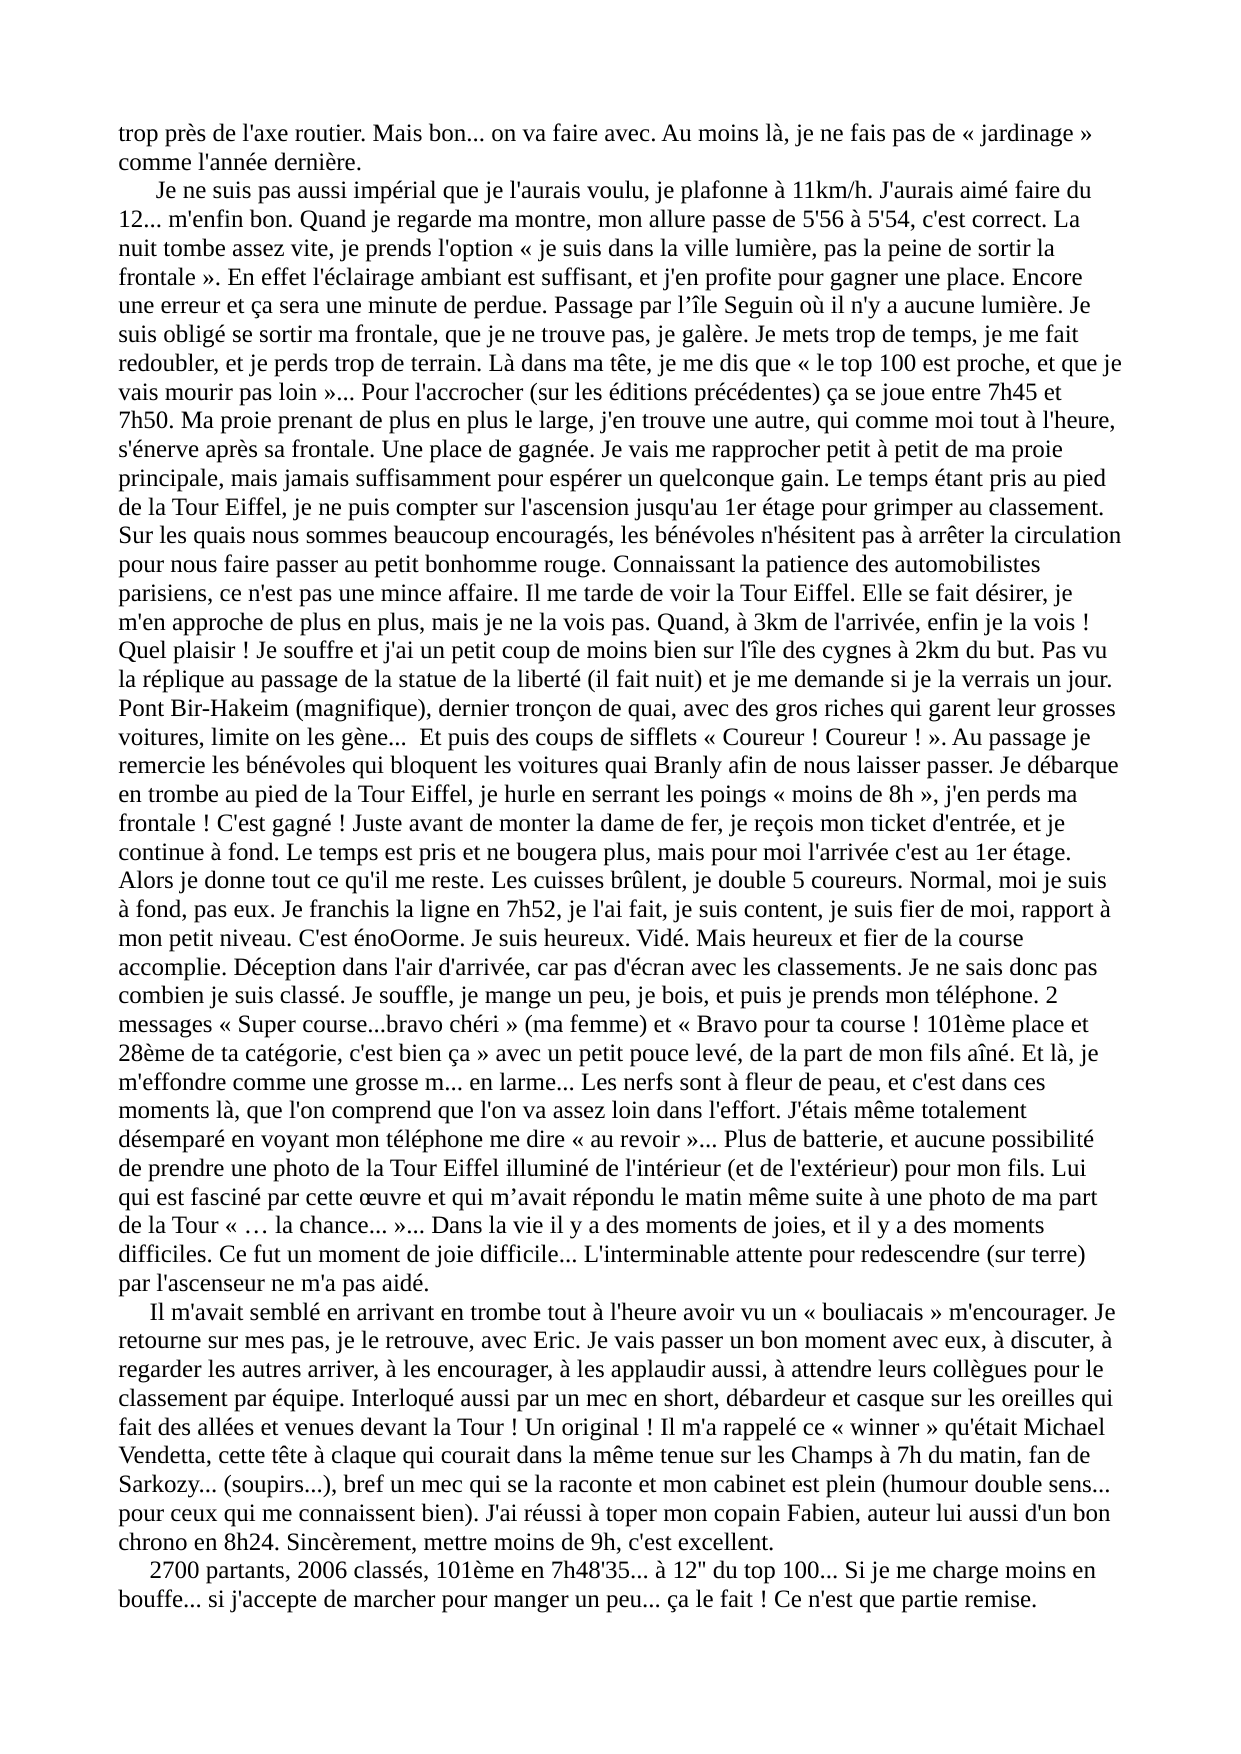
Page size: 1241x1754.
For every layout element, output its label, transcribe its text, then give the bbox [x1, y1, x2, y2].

text trop près de l'axe routier. Mais bon... on va faire avec. Au moins là, je ne fais pas de « jardinage » comme l'année dernière. [118, 118, 1122, 176]
text 2700 partants, 2006 classés, 101ème en 7h48'35... à 12'' du top 100... Si je me charge moins en bouffe... si j'accepte de marcher pour manger un peu... ça le fait ! Ce n'est que partie remise. [118, 1556, 1122, 1613]
text Je ne suis pas aussi impérial que je l'aurais voulu, je plafonne à 11km/h. J'aurais aimé faire du 12... m'enfin bon. Quand je regarde ma montre, mon allure passe de 5'56 à 5'54, c'est correct. La nuit tombe assez vite, je prends l'option « je suis dans la ville lumière, pas la peine de sortir la frontale ». En effet l'éclairage ambiant est suffisant, et j'en profite pour gagner une place. Encore une erreur et ça sera une minute de perdue. Passage par l’île Seguin où il n'y a aucune lumière. Je suis obligé se sortir ma frontale, que je ne trouve pas, je galère. Je mets trop de temps, je me fait redoubler, et je perds trop de terrain. Là dans ma tête, je me dis que « le top 100 est proche, et que je vais mourir pas loin »... Pour l'accrocher (sur les éditions précédentes) ça se joue entre 7h45 et 7h50. Ma proie prenant de plus en plus le large, j'en trouve une autre, qui comme moi tout à l'heure, s'énerve après sa frontale. Une place de gagnée. Je vais me rapprocher petit à petit de ma proie principale, mais jamais suffisamment pour espérer un quelconque gain. Le temps étant pris au pied de la Tour Eiffel, je ne puis compter sur l'ascension jusqu'au 1er étage pour grimper au classement. Sur les quais nous sommes beaucoup encouragés, les bénévoles n'hésitent pas à arrêter la circulation pour nous faire passer au petit bonhomme rouge. Connaissant la patience des automobilistes parisiens, ce n'est pas une mince affaire. Il me tarde de voir la Tour Eiffel. Elle se fait désirer, je m'en approche de plus en plus, mais je ne la vois pas. Quand, à 3km de l'arrivée, enfin je la vois ! Quel plaisir ! Je souffre et j'ai un petit coup de moins bien sur l'île des cygnes à 2km du but. Pas vu la réplique au passage de la statue de la liberté (il fait nuit) et je me demande si je la verrais un jour. Pont Bir-Hakeim (magnifique), dernier tronçon de quai, avec des gros riches qui garent leur grosses voitures, limite on les gène... Et puis des coups de sifflets « Coureur ! Coureur ! ». Au passage je remercie les bénévoles qui bloquent les voitures quai Branly afin de nous laisser passer. Je débarque en trombe au pied de la Tour Eiffel, je hurle en serrant les poings « moins de 8h », j'en perds ma frontale ! C'est gagné ! Juste avant de monter la dame de fer, je reçois mon ticket d'entrée, et je continue à fond. Le temps est pris et ne bougera plus, mais pour moi l'arrivée c'est au 1er étage. Alors je donne tout ce qu'il me reste. Les cuisses brûlent, je double 5 coureurs. Normal, moi je suis à fond, pas eux. Je franchis la ligne en 7h52, je l'ai fait, je suis content, je suis fier de moi, rapport à mon petit niveau. C'est énoOorme. Je suis heureux. Vidé. Mais heureux et fier de la course accomplie. Déception dans l'air d'arrivée, car pas d'écran avec les classements. Je ne sais donc pas combien je suis classé. Je souffle, je mange un peu, je bois, et puis je prends mon téléphone. 2 messages « Super course...bravo chéri » (ma femme) et « Bravo pour ta course ! 101ème place et 28ème de ta catégorie, c'est bien ça » avec un petit pouce levé, de la part de mon fils aîné. Et là, je m'effondre comme une grosse m... en larme... Les nerfs sont à fleur de peau, et c'est dans ces moments là, que l'on comprend que l'on va assez loin dans l'effort. J'étais même totalement désemparé en voyant mon téléphone me dire « au revoir »... Plus de batterie, et aucune possibilité de prendre une photo de la Tour Eiffel illuminé de l'intérieur (et de l'extérieur) pour mon fils. Lui qui est fasciné par cette œuvre et qui m’avait répondu le matin même suite à une photo de ma part de la Tour « … la chance... »... Dans la vie il y a des moments de joies, et il y a des moments difficiles. Ce fut un moment de joie difficile... L'interminable attente pour redescendre (sur terre) par l'ascenseur ne m'a pas aidé. [118, 176, 1122, 1297]
text Il m'avait semblé en arrivant en trombe tout à l'heure avoir vu un « bouliacais » m'encourager. Je retourne sur mes pas, je le retrouve, avec Eric. Je vais passer un bon moment avec eux, à discuter, à regarder les autres arriver, à les encourager, à les applaudir aussi, à attendre leurs collègues pour le classement par équipe. Interloqué aussi par un mec en short, débardeur et casque sur les oreilles qui fait des allées et venues devant la Tour ! Un original ! Il m'a rappelé ce « winner » qu'était Michael Vendetta, cette tête à claque qui courait dans la même tenue sur les Champs à 7h du matin, fan de Sarkozy... (soupirs...), bref un mec qui se la raconte et mon cabinet est plein (humour double sens... pour ceux qui me connaissent bien). J'ai réussi à toper mon copain Fabien, auteur lui aussi d'un bon chrono en 8h24. Sincèrement, mettre moins de 9h, c'est excellent. [118, 1297, 1122, 1556]
